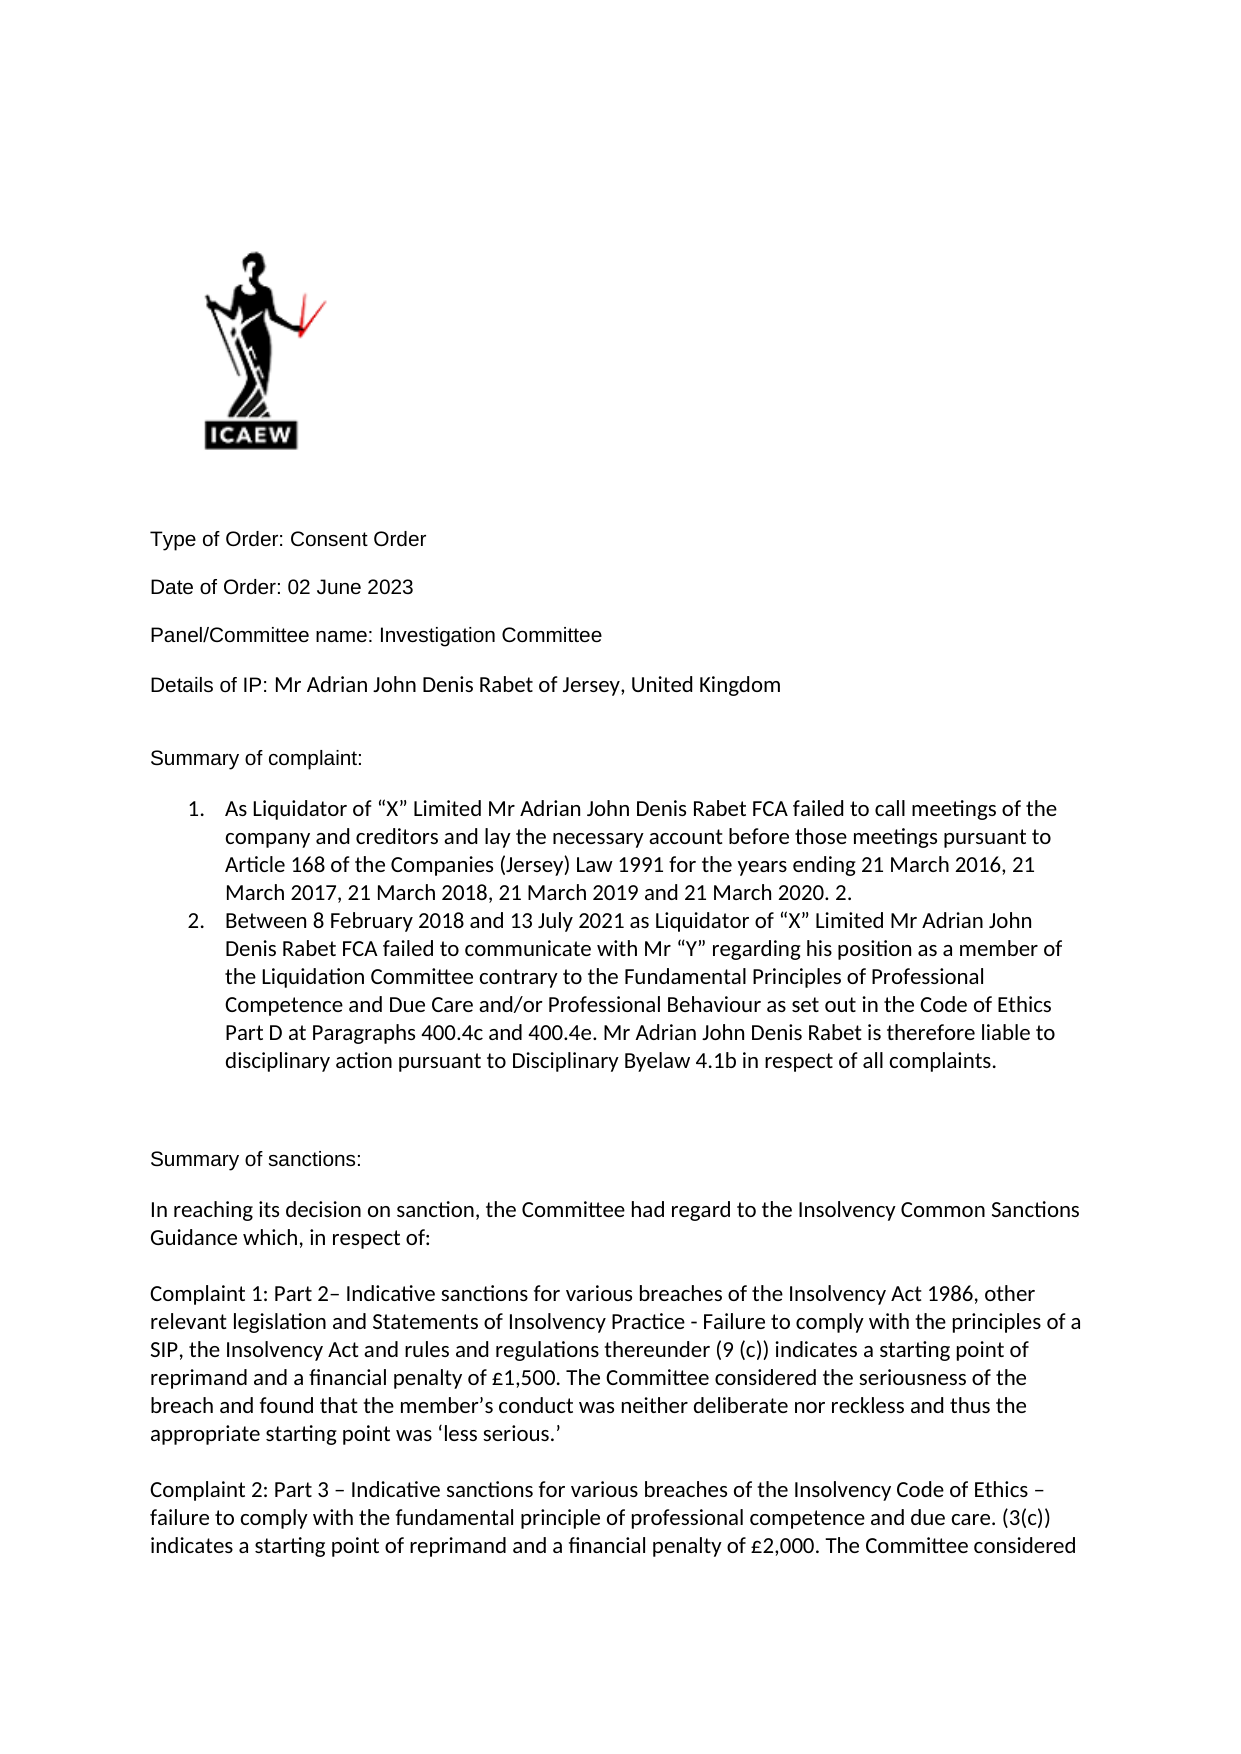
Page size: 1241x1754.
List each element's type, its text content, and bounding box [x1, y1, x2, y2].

text Complaint 2: Part 3 – Indicative sanctions for various breaches of the Insolvency Code of Ethics – failure to comply with the fundamental principle of professional competence and due care. (3(c)) indicates a starting point of reprimand and a financial penalty of £2,000. The Committee considered [150, 1475, 1090, 1559]
text Complaint 1: Part 2– Indicative sanctions for various breaches of the Insolvency Act 1986, other relevant legislation and Statements of Insolvency Practice - Failure to comply with the principles of a SIP, the Insolvency Act and rules and regulations thereunder (9 (c)) indicates a starting point of reprimand and a financial penalty of £1,500. The Committee considered the seriousness of the breach and found that the member’s conduct was neither deliberate nor reckless and thus the appropriate starting point was ‘less serious.’ [150, 1279, 1090, 1447]
list Between 8 February 2018 and 13 July 2021 as Liquidator of “X” Limited Mr Adrian John Denis Rabet FCA failed to communicate with Mr “Y” regarding his position as a member of the Liquidation Committee contrary to the Fundamental Principles of Professional Competence and Due Care and/or Professional Behaviour as set out in the Code of Ethics Part D at Paragraphs 400.4c and 400.4e. Mr Adrian John Denis Rabet is therefore liable to disciplinary action pursuant to Disciplinary Byelaw 4.1b in respect of all complaints. [187, 906, 1090, 1074]
text Date of Order: 02 June 2023 [150, 574, 1090, 598]
text Summary of complaint: [150, 746, 1090, 770]
text Details of IP: Mr Adrian John Denis Rabet of Jersey, United Kingdom [150, 670, 1090, 698]
text Panel/Committee name: Investigation Committee [150, 622, 1090, 646]
text Type of Order: Consent Order [150, 527, 1090, 551]
list As Liquidator of “X” Limited Mr Adrian John Denis Rabet FCA failed to call meetings of the company and creditors and lay the necessary account before those meetings pursuant to Article 168 of the Companies (Jersey) Law 1991 for the years ending 21 March 2016, 21 March 2017, 21 March 2018, 21 March 2019 and 21 March 2020. 2. [187, 794, 1090, 906]
text Summary of sanctions: [150, 1147, 1090, 1171]
text In reaching its decision on sanction, the Committee had regard to the Insolvency Common Sanctions Guidance which, in respect of: [150, 1195, 1090, 1251]
